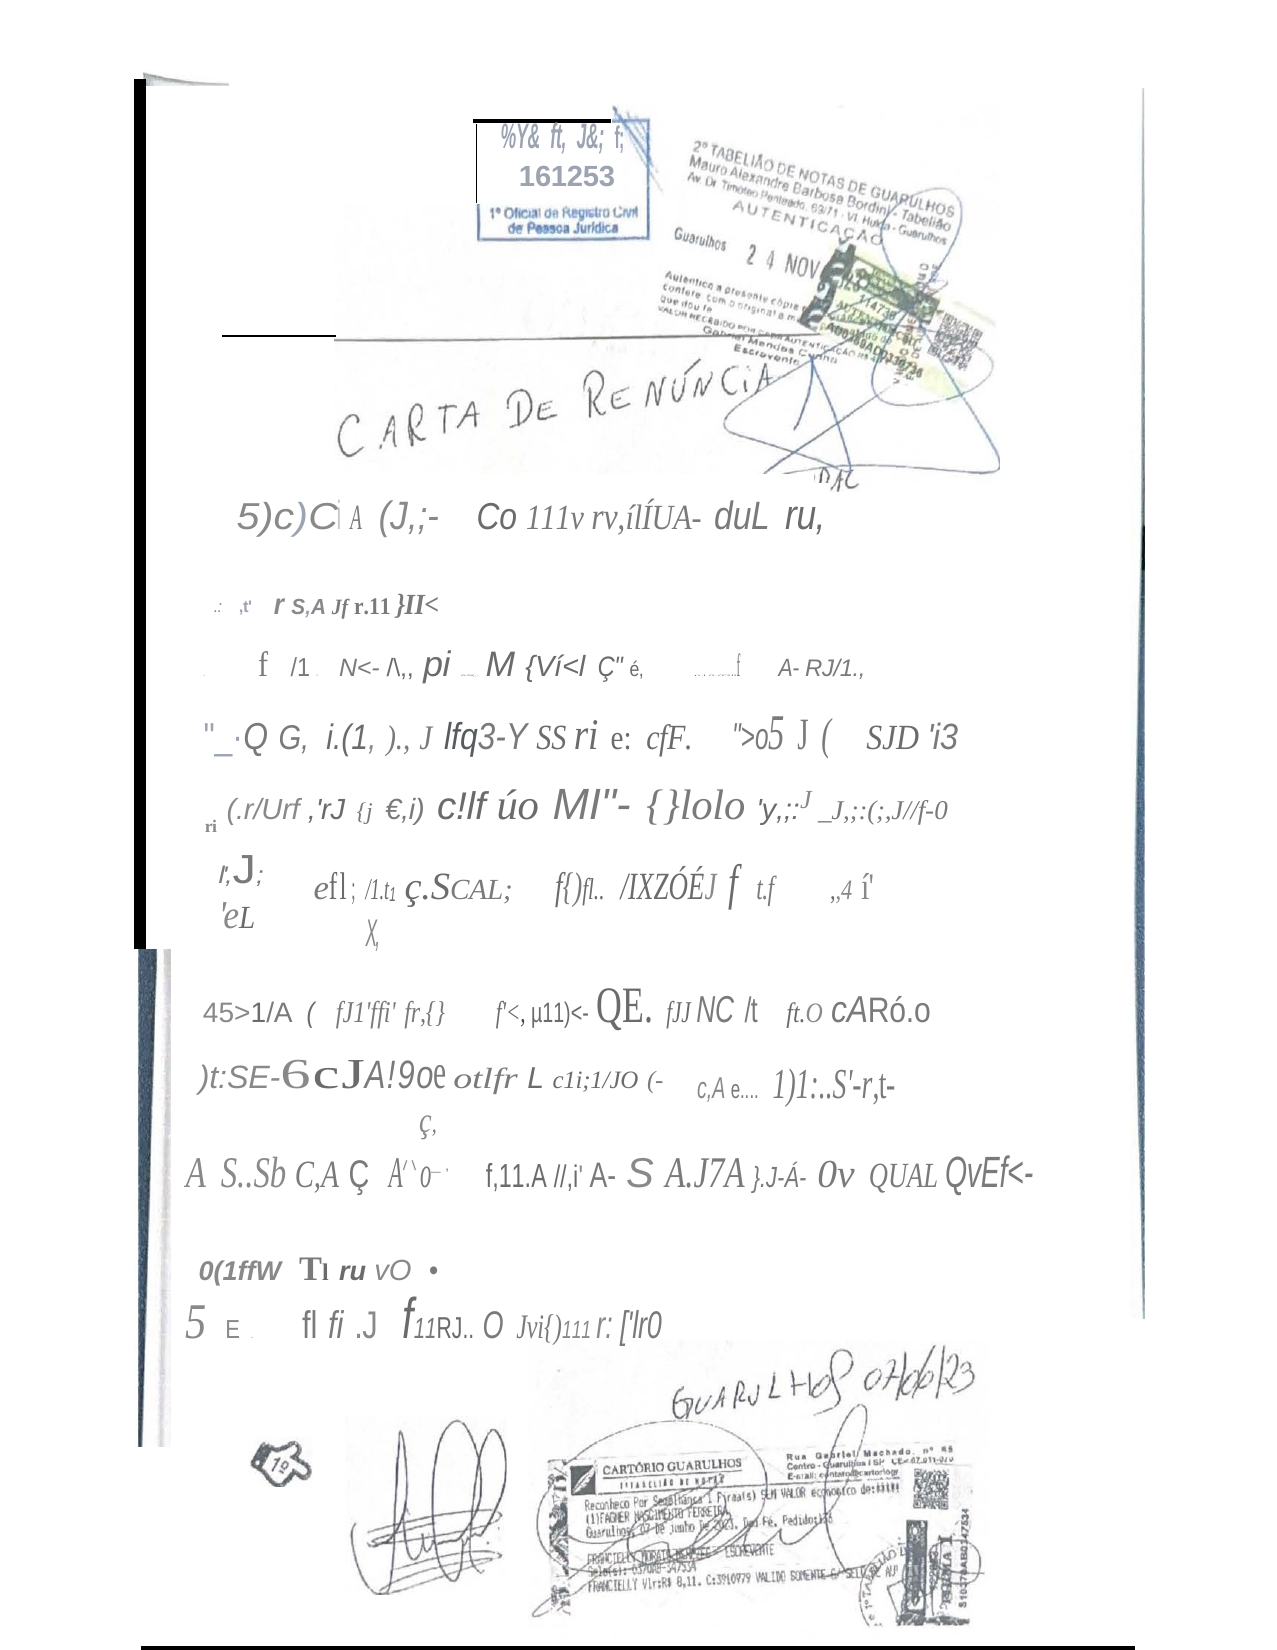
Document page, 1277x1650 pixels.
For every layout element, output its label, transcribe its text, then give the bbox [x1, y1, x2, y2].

text efl; /1.t1 ç.SCAL; f{)fl.. /IXZÓÉJ f t.f X, [313, 853, 810, 954]
text 161253 [125, 159, 134, 193]
text [1146, 864, 1157, 907]
text "_·Q G, i.(1, )., J lfq3-Y SS ri e: cfF. ">o5 J ( SJD 'i3 [203, 702, 1130, 760]
text 0(1ffW Tl ru vO • [198, 1250, 1130, 1288]
text (.r/Urf ,'rJ {j €,i) c!lf úo MI"- {}lolo 'y,;:J _J,;:(;,J//f-0 [226, 778, 1130, 829]
text [1146, 587, 1157, 621]
text ,,4 í' [830, 864, 1130, 907]
text A S..Sb C,A Ç A/\o_, f,11.A //,i' A- S A.J7A }.J-Á- 0v QUAL QvEf<- [186, 1146, 1130, 1197]
text 5 E rA- fl fi .J f11RJ.. O Jvi{)111 r: ['lr0 [186, 1288, 1157, 1351]
text 45>1/A ( fJ1'ffi' fr,{} f'<, µ11)<- QE. fJJ NC /t ft.O cARó.o [203, 974, 1130, 1033]
text 5)c)CiA (J,;- Co 111v rv,ílÍUA- duL ru, [236, 490, 1130, 538]
text %Y& ft, J&; f; [146, 116, 334, 156]
text c,A e.... 1)1:..S'-r,t- [697, 1059, 1130, 1108]
text )t:SE-6cJA!9oe otlfr L c1i;1/JO (-ç, [197, 1043, 665, 1140]
text l',J; 'eL [218, 845, 297, 937]
text %Y& ft, J&; f; [121, 116, 134, 156]
text [117, 597, 134, 616]
text ri [204, 817, 218, 837]
text 161253 [146, 159, 334, 193]
text [1146, 1250, 1157, 1288]
text 161253 [1000, 159, 1008, 193]
text .: ,t' [146, 597, 252, 616]
text r S,A Jf r.11 }II< [274, 587, 1130, 621]
text rv f /1 6i N<- /\,, pi AS(,, M {Ví<l Ç" é, n,l /l-/Ollf A- RJ/1., [203, 643, 1130, 684]
text [1146, 1059, 1157, 1108]
